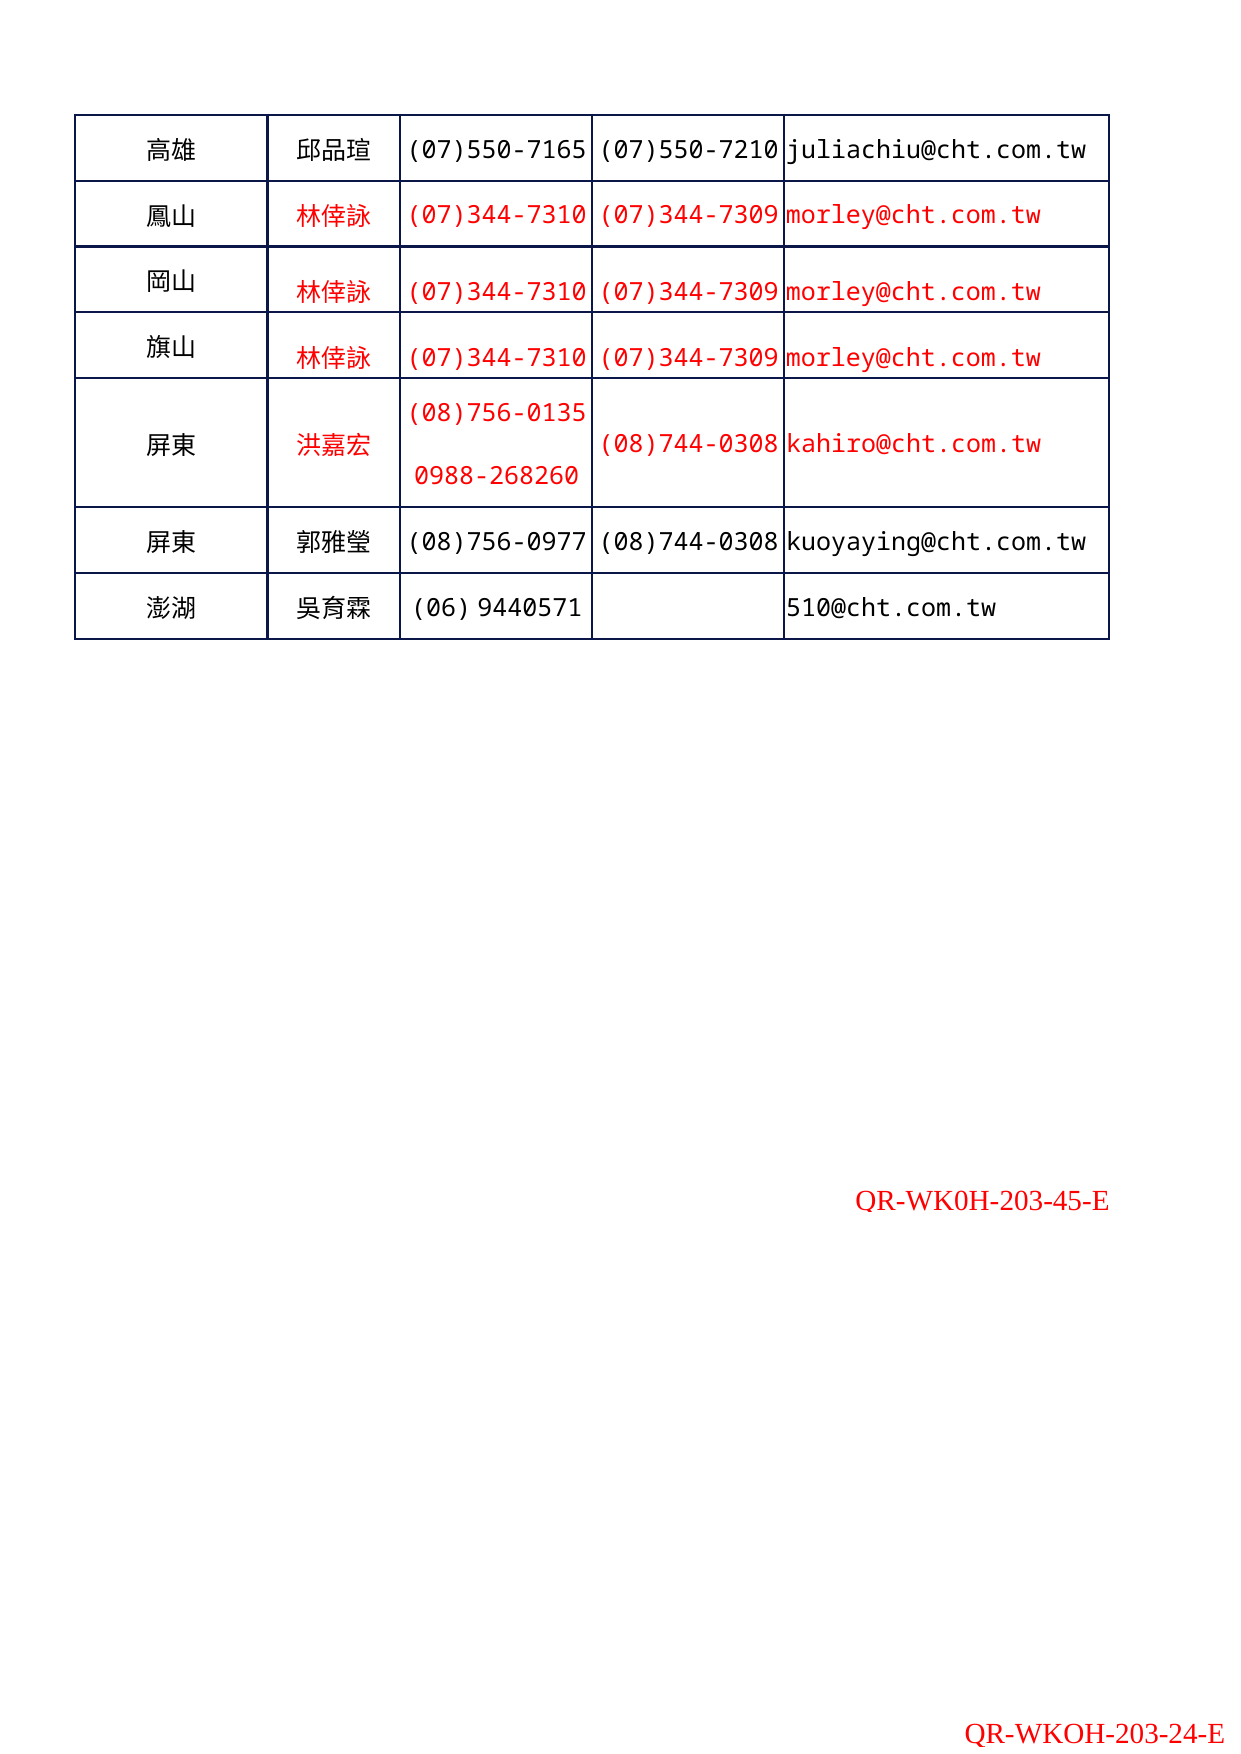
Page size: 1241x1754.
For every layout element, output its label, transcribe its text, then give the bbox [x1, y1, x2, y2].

table_cell 屏東 [76, 379, 266, 506]
text QR-WK0H-203-45-E [828, 1177, 1136, 1212]
table_cell (08)744-0308 [593, 379, 783, 506]
table_cell 林倖詠 [269, 313, 399, 377]
table_cell (07)550-7165 [401, 116, 591, 179]
table_cell 鳳山 [76, 182, 266, 245]
table_cell (08)756-0977 [401, 508, 591, 572]
table_cell (08)744-0308 [593, 508, 783, 572]
table_cell 510@cht.com.tw [785, 574, 1108, 638]
table_cell 邱品瑄 [269, 116, 399, 179]
table_cell kahiro@cht.com.tw [785, 379, 1108, 506]
table_cell 高雄 [76, 116, 266, 179]
table_cell (07)344-7309 [593, 248, 783, 311]
table_cell 岡山 [76, 248, 266, 311]
table_cell (07)550-7210 [593, 116, 783, 179]
table_cell juliachiu@cht.com.tw [785, 116, 1108, 179]
text QR-WKOH-203-24-E [947, 1716, 1225, 1746]
table_cell 旗山 [76, 313, 266, 377]
table_cell (07)344-7310 [401, 313, 591, 377]
table_cell (08)756-0135 0988-268260 [401, 379, 591, 506]
table_cell (07)344-7310 [401, 248, 591, 311]
table_cell (07)344-7310 [401, 182, 591, 245]
table_cell 屏東 [76, 508, 266, 572]
table_cell morley@cht.com.tw [785, 248, 1108, 311]
table_cell 郭雅瑩 [269, 508, 399, 572]
table_cell 澎湖 [76, 574, 266, 638]
table_cell 林倖詠 [269, 182, 399, 245]
table_cell morley@cht.com.tw [785, 313, 1108, 377]
table_cell (07)344-7309 [593, 313, 783, 377]
table_cell 林倖詠 [269, 248, 399, 311]
table_cell kuoyaying@cht.com.tw [785, 508, 1108, 572]
table_cell morley@cht.com.tw [785, 182, 1108, 245]
table_cell (06) 9440571 [401, 574, 591, 638]
table_cell [593, 574, 783, 638]
table_cell (07)344-7309 [593, 182, 783, 245]
table_cell 吳育霖 [269, 574, 399, 638]
table_cell 洪嘉宏 [269, 379, 399, 506]
